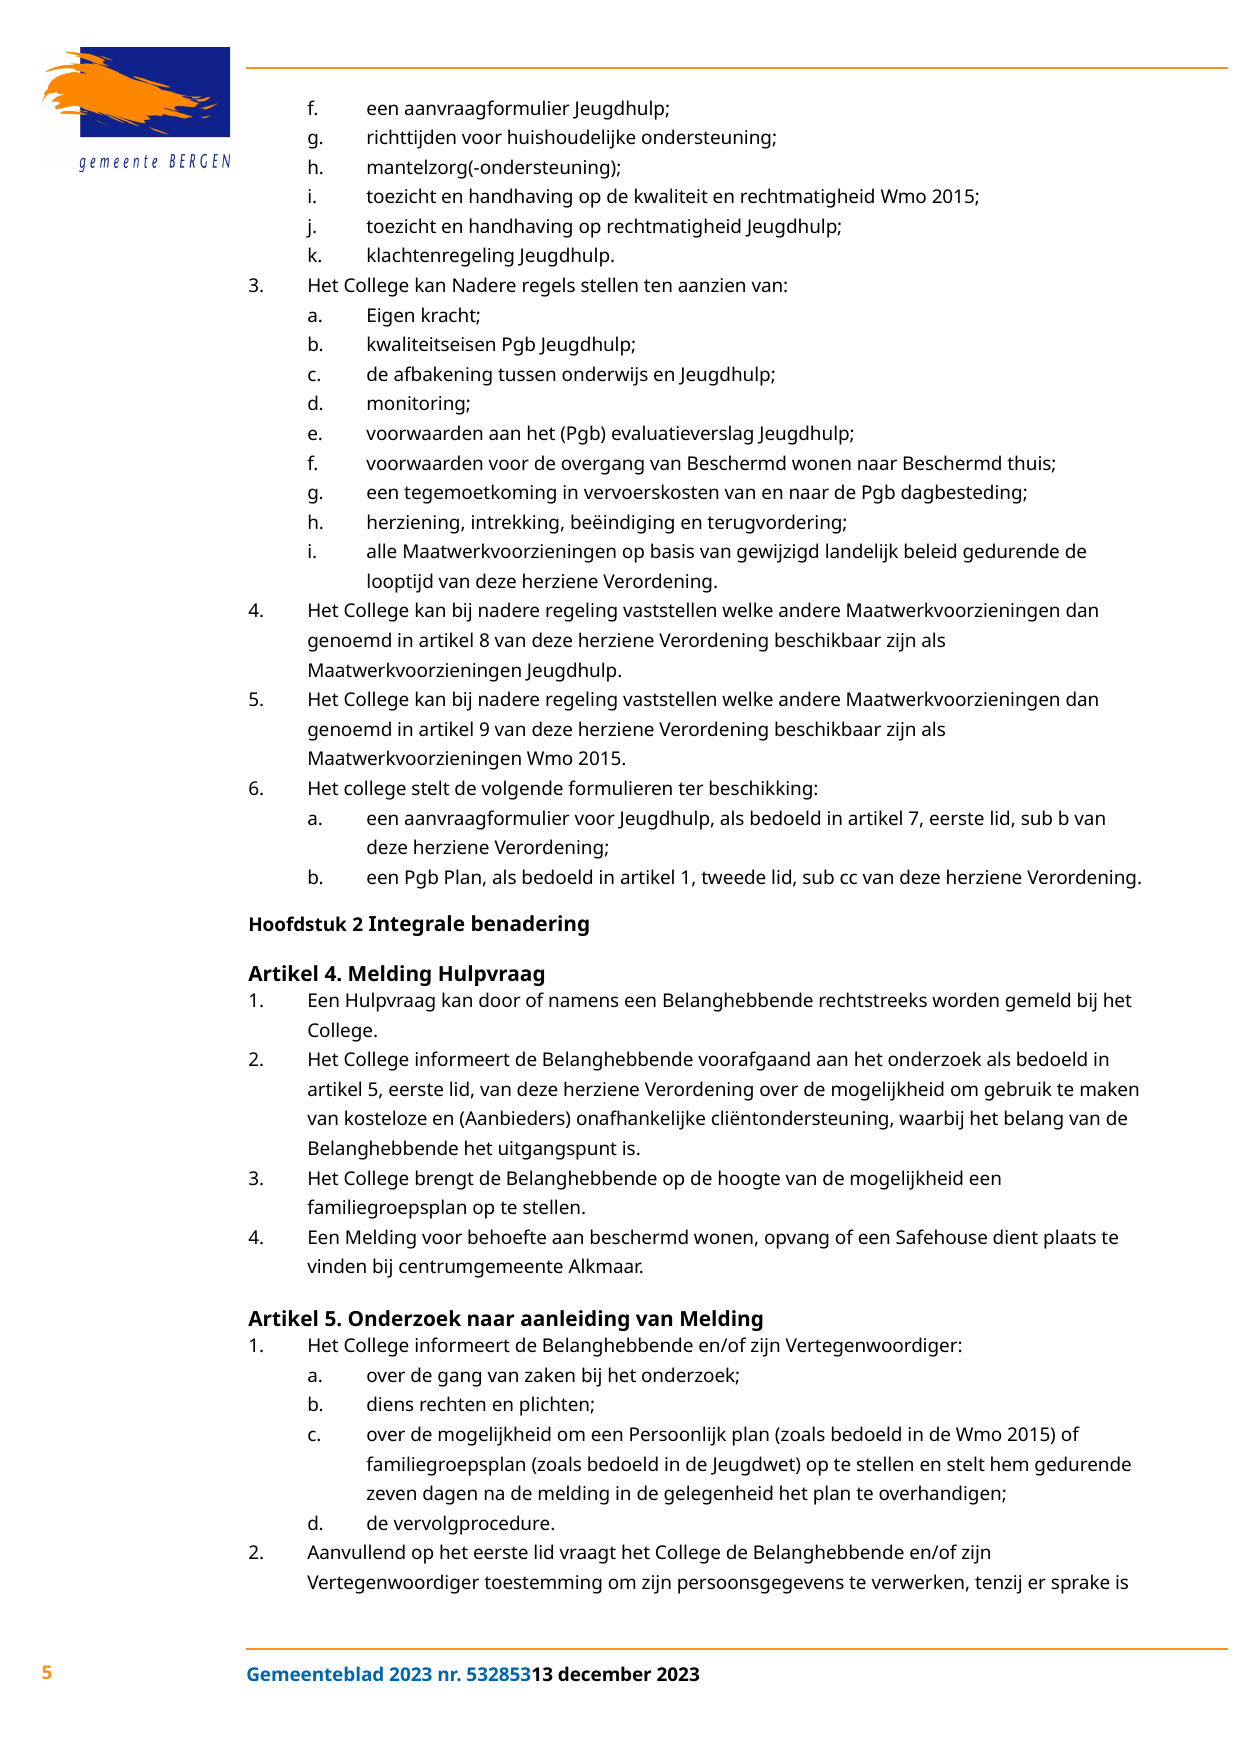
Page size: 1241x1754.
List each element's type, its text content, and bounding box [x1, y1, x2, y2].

text Hoofdstuk 2 Integrale benadering [248, 909, 1152, 938]
list een aanvraagformulier Jeugdhulp; [307, 95, 1152, 121]
list toezicht en handhaving op de kwaliteit en rechtmatigheid Wmo 2015; [307, 183, 1152, 209]
text Artikel 5. Onderzoek naar aanleiding van Melding [248, 1304, 1152, 1332]
list monitoring; [307, 391, 1152, 416]
text Artikel 4. Melding Hulpvraag [248, 959, 1152, 987]
list een aanvraagformulier voor Jeugdhulp, als bedoeld in artikel 7, eerste lid, sub b van deze herziene Verordening; [307, 805, 1152, 860]
list Het College kan bij nadere regeling vaststellen welke andere Maatwerkvoorzieningen dan genoemd in artikel 9 van deze herziene Verordening beschikbaar zijn als Maatwerkvoorzieningen Wmo 2015. [248, 686, 1152, 771]
list Het College kan bij nadere regeling vaststellen welke andere Maatwerkvoorzieningen dan genoemd in artikel 8 van deze herziene Verordening beschikbaar zijn als Maatwerkvoorzieningen Jeugdhulp. [248, 598, 1152, 683]
list richttijden voor huishoudelijke ondersteuning; [307, 124, 1152, 150]
list voorwaarden aan het (Pgb) evaluatieverslag Jeugdhulp; [307, 420, 1152, 446]
list diens rechten en plichten; [307, 1392, 1152, 1417]
list Het College informeert de Belanghebbende voorafgaand aan het onderzoek als bedoeld in artikel 5, eerste lid, van deze herziene Verordening over de mogelijkheid om gebruik te maken van kosteloze en (Aanbieders) onafhankelijke cliëntondersteuning, waarbij het belang van de Belanghebbende het uitgangspunt is. [248, 1046, 1152, 1161]
list over de mogelijkheid om een Persoonlijk plan (zoals bedoeld in de Wmo 2015) of familiegroepsplan (zoals bedoeld in de Jeugdwet) op te stellen en stelt hem gedurende zeven dagen na de melding in de gelegenheid het plan te overhandigen; [307, 1421, 1152, 1506]
list Het College brengt de Belanghebbende op de hoogte van de mogelijkheid een familiegroepsplan op te stellen. [248, 1165, 1152, 1220]
list kwaliteitseisen Pgb Jeugdhulp; [307, 331, 1152, 357]
list Aanvullend op het eerste lid vraagt het College de Belanghebbende en/of zijn Vertegenwoordiger toestemming om zijn persoonsgegevens te verwerken, tenzij er sprake is [248, 1539, 1152, 1595]
list Het College informeert de Belanghebbende en/of zijn Vertegenwoordiger: [248, 1332, 1152, 1358]
list de vervolgprocedure. [307, 1510, 1152, 1536]
list een tegemoetkoming in vervoerskosten van en naar de Pgb dagbesteding; [307, 479, 1152, 505]
list Het College kan Nadere regels stellen ten aanzien van: [248, 272, 1152, 298]
list mantelzorg(-ondersteuning); [307, 154, 1152, 180]
list voorwaarden voor de overgang van Beschermd wonen naar Beschermd thuis; [307, 450, 1152, 476]
list alle Maatwerkvoorzieningen op basis van gewijzigd landelijk beleid gedurende de looptijd van deze herziene Verordening. [307, 538, 1152, 594]
list Een Hulpvraag kan door of namens een Belanghebbende rechtstreeks worden gemeld bij het College. [248, 987, 1152, 1043]
picture [41, 47, 231, 172]
list over de gang van zaken bij het onderzoek; [307, 1362, 1152, 1388]
list de afbakening tussen onderwijs en Jeugdhulp; [307, 361, 1152, 387]
list klachtenregeling Jeugdhulp. [307, 243, 1152, 268]
list Eigen kracht; [307, 302, 1152, 328]
list Een Melding voor behoefte aan beschermd wonen, opvang of een Safehouse dient plaats te vinden bij centrumgemeente Alkmaar. [248, 1224, 1152, 1279]
list Het college stelt de volgende formulieren ter beschikking: [248, 775, 1152, 801]
list een Pgb Plan, als bedoeld in artikel 1, tweede lid, sub cc van deze herziene Verordening. [307, 864, 1152, 890]
list herziening, intrekking, beëindiging en terugvordering; [307, 509, 1152, 535]
list toezicht en handhaving op rechtmatigheid Jeugdhulp; [307, 213, 1152, 239]
